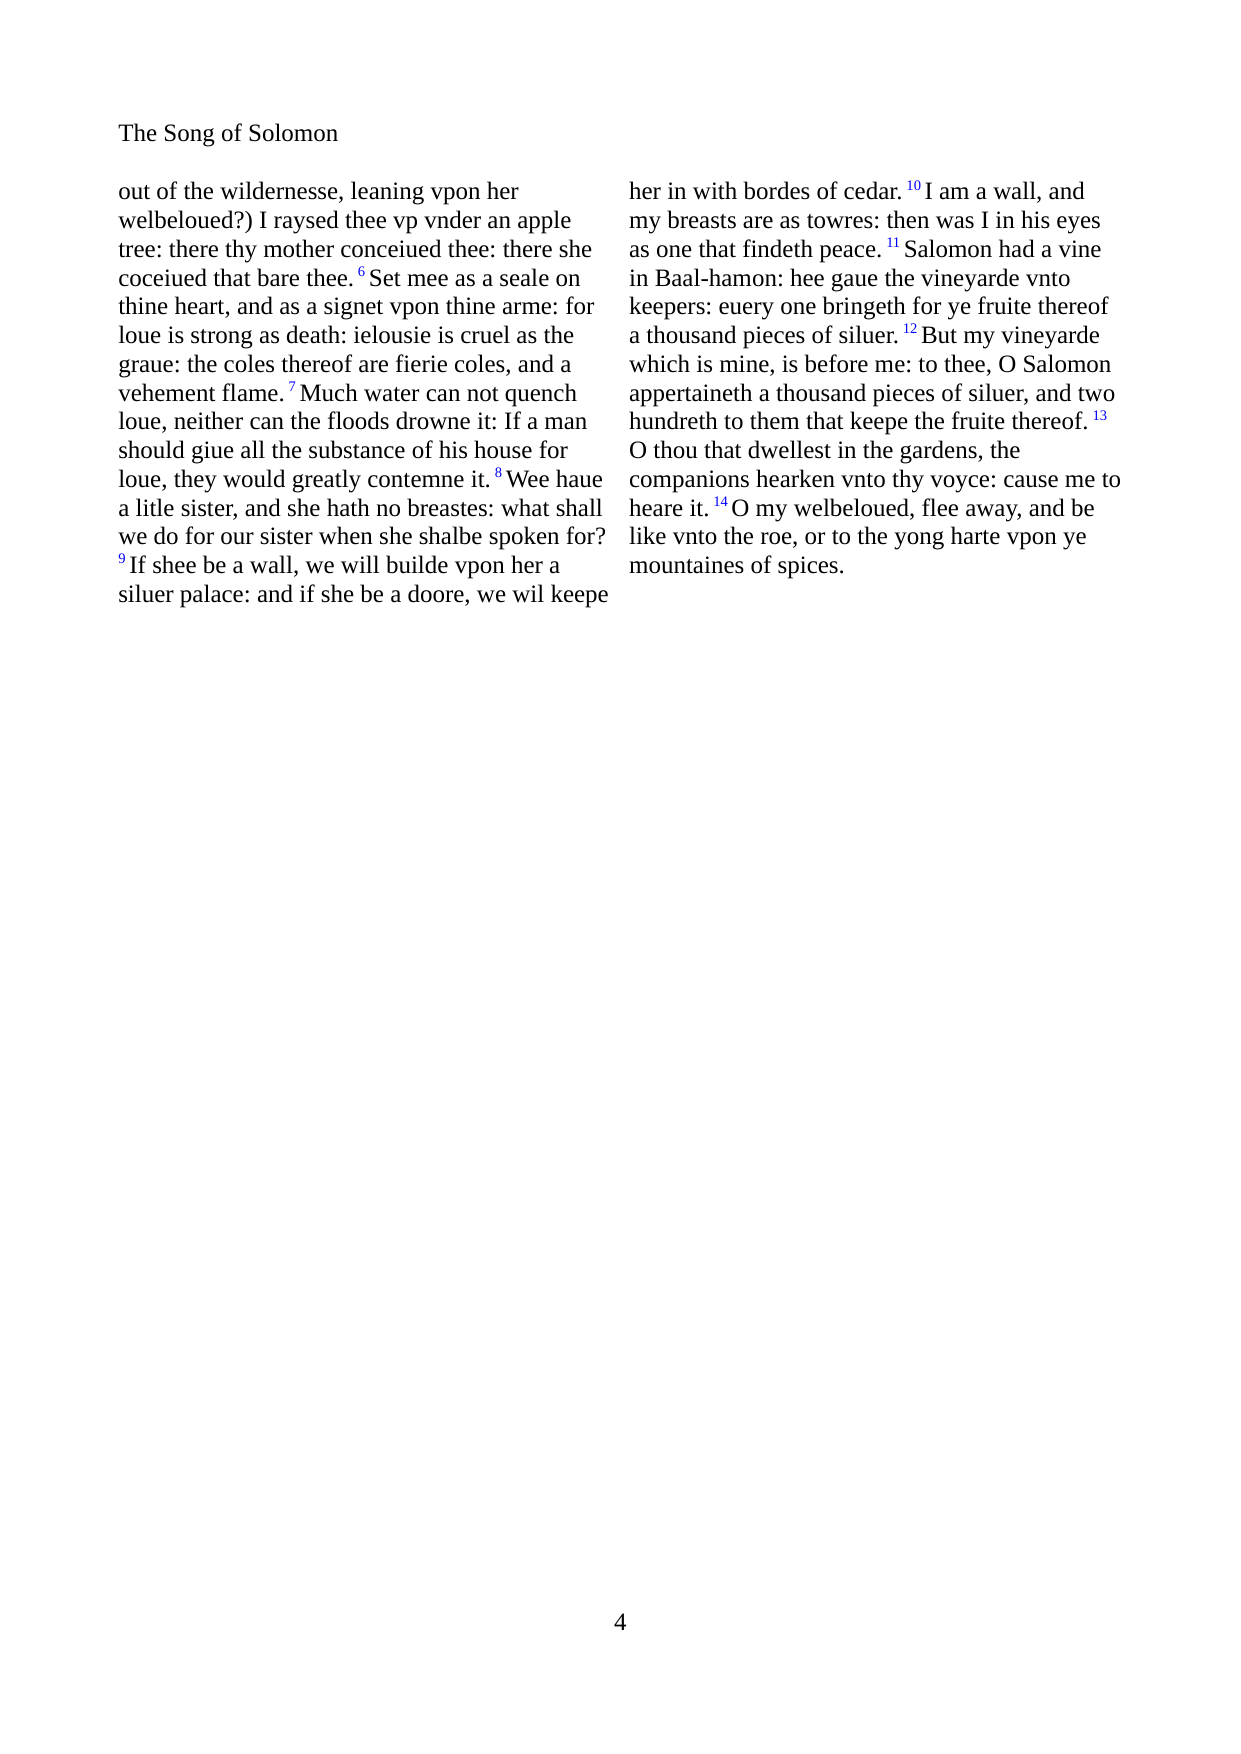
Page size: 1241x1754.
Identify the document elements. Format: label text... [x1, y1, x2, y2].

text out of the wildernesse, leaning vpon her welbeloued?) I raysed thee vp vnder an apple tree: there thy mother conceiued thee: there she coceiued that bare thee. 6 Set mee as a seale on thine heart, and as a signet vpon thine arme: for loue is strong as death: ielousie is cruel as the graue: the coles thereof are fierie coles, and a vehement flame. 7 Much water can not quench loue, neither can the floods drowne it: If a man should giue all the substance of his house for loue, they would greatly contemne it. 8 Wee haue a litle sister, and she hath no breastes: what shall we do for our sister when she shalbe spoken for? 9 If shee be a wall, we will builde vpon her a siluer palace: and if she be a doore, we wil keepe [118, 176, 611, 608]
text her in with bordes of cedar. 10 I am a wall, and my breasts are as towres: then was I in his eyes as one that findeth peace. 11 Salomon had a vine in Baal-hamon: hee gaue the vineyarde vnto keepers: euery one bringeth for ye fruite thereof a thousand pieces of siluer. 12 But my vineyarde which is mine, is before me: to thee, O Salomon appertaineth a thousand pieces of siluer, and two hundreth to them that keepe the fruite thereof. 13 O thou that dwellest in the gardens, the companions hearken vnto thy voyce: cause me to heare it. 14 O my welbeloued, flee away, and be like vnto the roe, or to the yong harte vpon ye mountaines of spices. [629, 176, 1122, 579]
